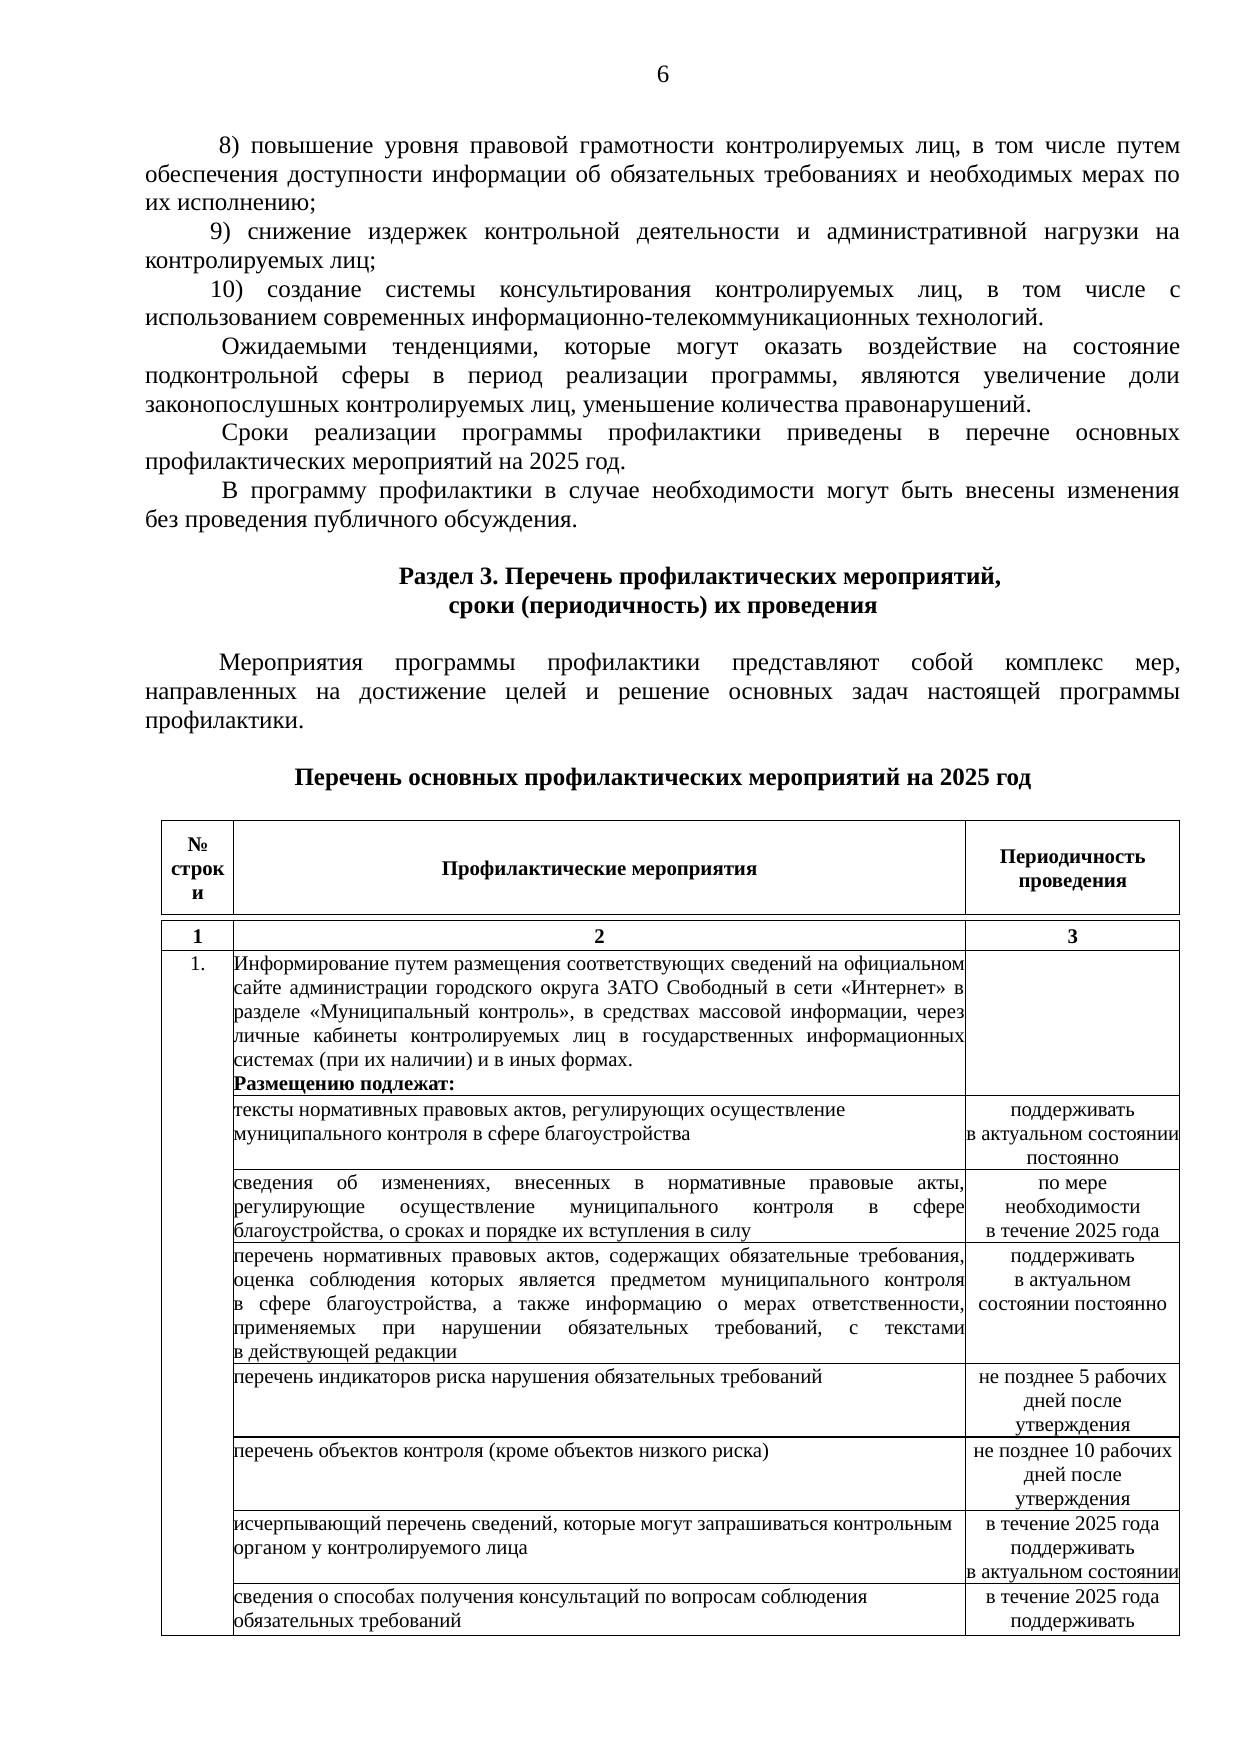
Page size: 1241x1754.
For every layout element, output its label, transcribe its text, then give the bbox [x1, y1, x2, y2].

text 9) снижение издержек контрольной деятельности и административной нагрузки на контролируемых лиц; [145, 216, 1181, 274]
table_header Периодичность проведения [966, 821, 1179, 914]
text В программу профилактики в случае необходимости могут быть внесены изменения без проведения публичного обсуждения. [145, 475, 1181, 532]
table_cell не позднее 10 рабочих дней после утверждения [966, 1438, 1179, 1510]
table_header 3 [966, 921, 1179, 950]
table_cell исчерпывающий перечень сведений, которые могут запрашиваться контрольным органом у контролируемого лица [234, 1511, 965, 1583]
table_cell в течение 2025 года поддерживать в актуальном состоянии [966, 1511, 1179, 1583]
table_cell [966, 951, 1179, 1095]
table_cell по мере необходимости в течение 2025 года [966, 1170, 1179, 1242]
table_cell Информирование путем размещения соответствующих сведений на официальном сайте администрации городского округа ЗАТО Свободный в сети «Интернет» в разделе «Муниципальный контроль», в средствах массовой информации, через личные кабинеты контролируемых лиц в государственных информационных системах (при их наличии) и в иных формах. Размещению подлежат: [234, 951, 965, 1095]
table_cell перечень индикаторов риска нарушения обязательных требований [234, 1364, 965, 1436]
subtitle Раздел 3. Перечень профилактических мероприятий, сроки (периодичность) их проведения [145, 561, 1181, 619]
text 10) создание системы консультирования контролируемых лиц, в том числе с использованием современных информационно-телекоммуникационных технологий. [145, 274, 1181, 331]
table_cell не позднее 5 рабочих дней после утверждения [966, 1364, 1179, 1436]
table_cell сведения об изменениях, внесенных в нормативные правовые акты, регулирующие осуществление муниципального контроля в сфере благоустройства, о сроках и порядке их вступления в силу [234, 1170, 965, 1242]
table_cell сведения о способах получения консультаций по вопросам соблюдения обязательных требований [234, 1584, 965, 1635]
table_cell 1. [162, 951, 233, 1635]
table_cell перечень нормативных правовых актов, содержащих обязательные требования, оценка соблюдения которых является предметом муниципального контроля в сфере благоустройства, а также информацию о мерах ответственности, применяемых при нарушении обязательных требований, с текстами в действующей редакции [234, 1243, 965, 1363]
table_header 1 [162, 921, 233, 950]
table_cell поддерживать в актуальном состоянии постоянно [966, 1243, 1179, 1363]
table_cell перечень объектов контроля (кроме объектов низкого риска) [234, 1438, 965, 1510]
table_cell в течение 2025 года поддерживать [966, 1584, 1179, 1635]
text Ожидаемыми тенденциями, которые могут оказать воздействие на состояние подконтрольной сферы в период реализации программы, являются увеличение доли законопослушных контролируемых лиц, уменьшение количества правонарушений. [145, 331, 1181, 417]
table_header Профилактические мероприятия [234, 821, 965, 914]
table_header 2 [234, 921, 965, 950]
table_cell тексты нормативных правовых актов, регулирующих осуществление муниципального контроля в сфере благоустройства [234, 1096, 965, 1169]
text Мероприятия программы профилактики представляют собой комплекс мер, направленных на достижение целей и решение основных задач настоящей программы профилактики. [145, 647, 1181, 734]
text 8) повышение уровня правовой грамотности контролируемых лиц, в том числе путем обеспечения доступности информации об обязательных требованиях и необходимых мерах по их исполнению; [145, 130, 1181, 216]
table_cell поддерживать в актуальном состоянии постоянно [966, 1096, 1179, 1169]
text Сроки реализации программы профилактики приведены в перечне основных профилактических мероприятий на 2025 год. [145, 417, 1181, 475]
text Перечень основных профилактических мероприятий на 2025 год [145, 762, 1181, 791]
table_header № строки [162, 821, 233, 914]
